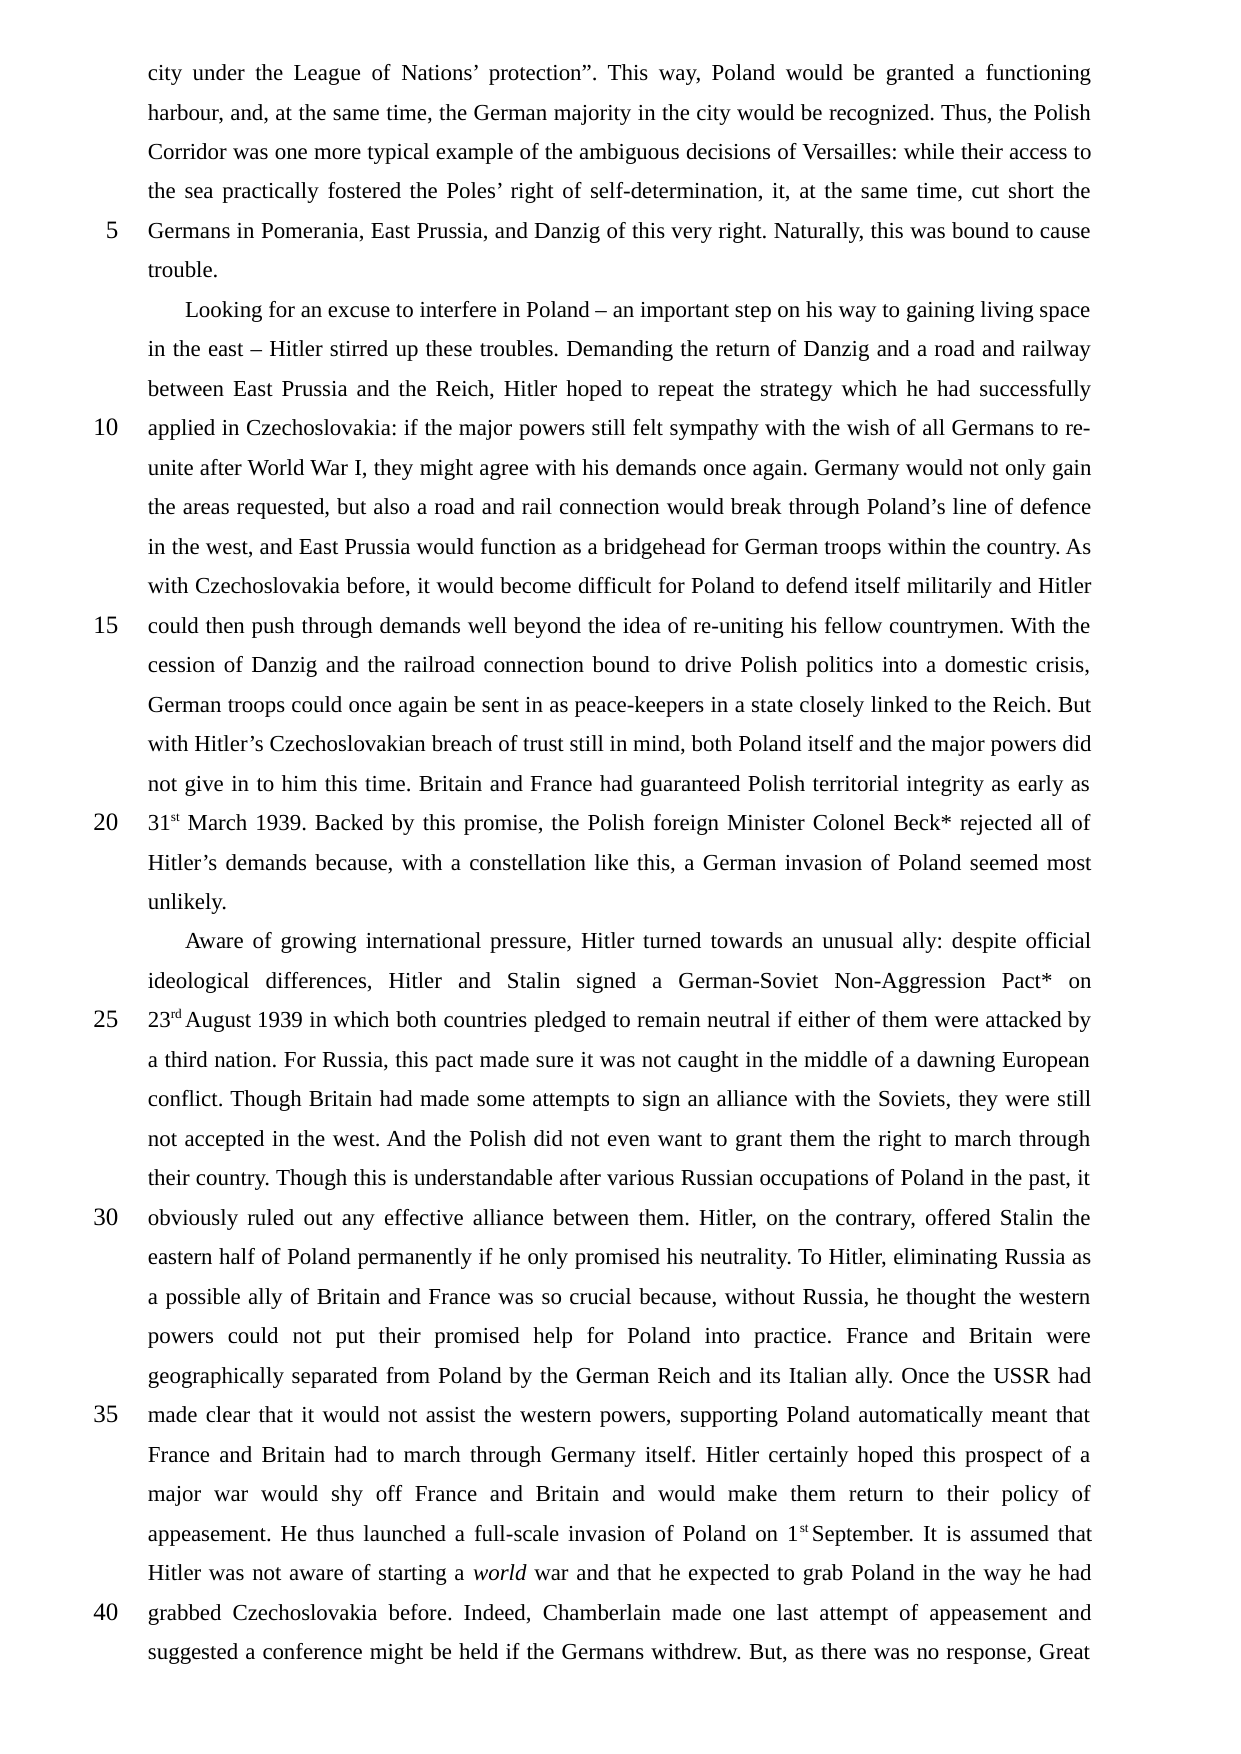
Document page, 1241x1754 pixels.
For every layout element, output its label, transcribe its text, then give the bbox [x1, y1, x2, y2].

text Aware of growing international pressure, Hitler turned towards an unusual ally: despite official ideological differences, Hitler and Stalin signed a German-Soviet Non-Aggression Pact* on 23rd August 1939 in which both countries pledged to remain neutral if either of them were attacked by a third nation. For Russia, this pact made sure it was not caught in the middle of a dawning European conflict. Though Britain had made some attempts to sign an alliance with the Soviets, they were still not accepted in the west. And the Polish did not even want to grant them the right to march through their country. Though this is understandable after various Russian occupations of Poland in the past, it obviously ruled out any effective alliance between them. Hitler, on the contrary, offered Stalin the eastern half of Poland permanently if he only promised his neutrality. To Hitler, eliminating Russia as a possible ally of Britain and France was so crucial because, without Russia, he thought the western powers could not put their promised help for Poland into practice. France and Britain were geographically separated from Poland by the German Reich and its Italian ally. Once the USSR had made clear that it would not assist the western powers, supporting Poland automatically meant that France and Britain had to march through Germany itself. Hitler certainly hoped this prospect of a major war would shy off France and Britain and would make them return to their policy of appeasement. He thus launched a full-scale invasion of Poland on 1st September. It is assumed that Hitler was not aware of starting a world war and that he expected to grab Poland in the way he had grabbed Czechoslovakia before. Indeed, Chamberlain made one last attempt of appeasement and suggested a conference might be held if the Germans withdrew. But, as there was no response, Great [148, 928, 1093, 1664]
text Looking for an excuse to interfere in Poland – an important step on his way to gaining living space in the east – Hitler stirred up these troubles. Demanding the return of Danzig and a road and railway between East Prussia and the Reich, Hitler hoped to repeat the strategy which he had successfully applied in Czechoslovakia: if the major powers still felt sympathy with the wish of all Germans to re-unite after World War I, they might agree with his demands once again. Germany would not only gain the areas requested, but also a road and rail connection would break through Poland’s line of defence in the west, and East Prussia would function as a bridgehead for German troops within the country. As with Czechoslovakia before, it would become difficult for Poland to defend itself militarily and Hitler could then push through demands well beyond the idea of re-uniting his fellow countrymen. With the cession of Danzig and the railroad connection bound to drive Polish politics into a domestic crisis, German troops could once again be sent in as peace-keepers in a state closely linked to the Reich. But with Hitler’s Czechoslovakian breach of trust still in mind, both Poland itself and the major powers did not give in to him this time. Britain and France had guaranteed Polish territorial integrity as early as 31st March 1939. Backed by this promise, the Polish foreign Minister Colonel Beck* rejected all of Hitler’s demands because, with a constellation like this, a German invasion of Poland seemed most unlikely. [148, 296, 1093, 914]
text city under the League of Nations’ protection”. This way, Poland would be granted a functioning harbour, and, at the same time, the German majority in the city would be recognized. Thus, the Polish Corridor was one more typical example of the ambiguous decisions of Versailles: while their access to the sea practically fostered the Poles’ right of self-determination, it, at the same time, cut short the Germans in Pomerania, East Prussia, and Danzig of this very right. Naturally, this was bound to cause trouble. [148, 59, 1093, 283]
